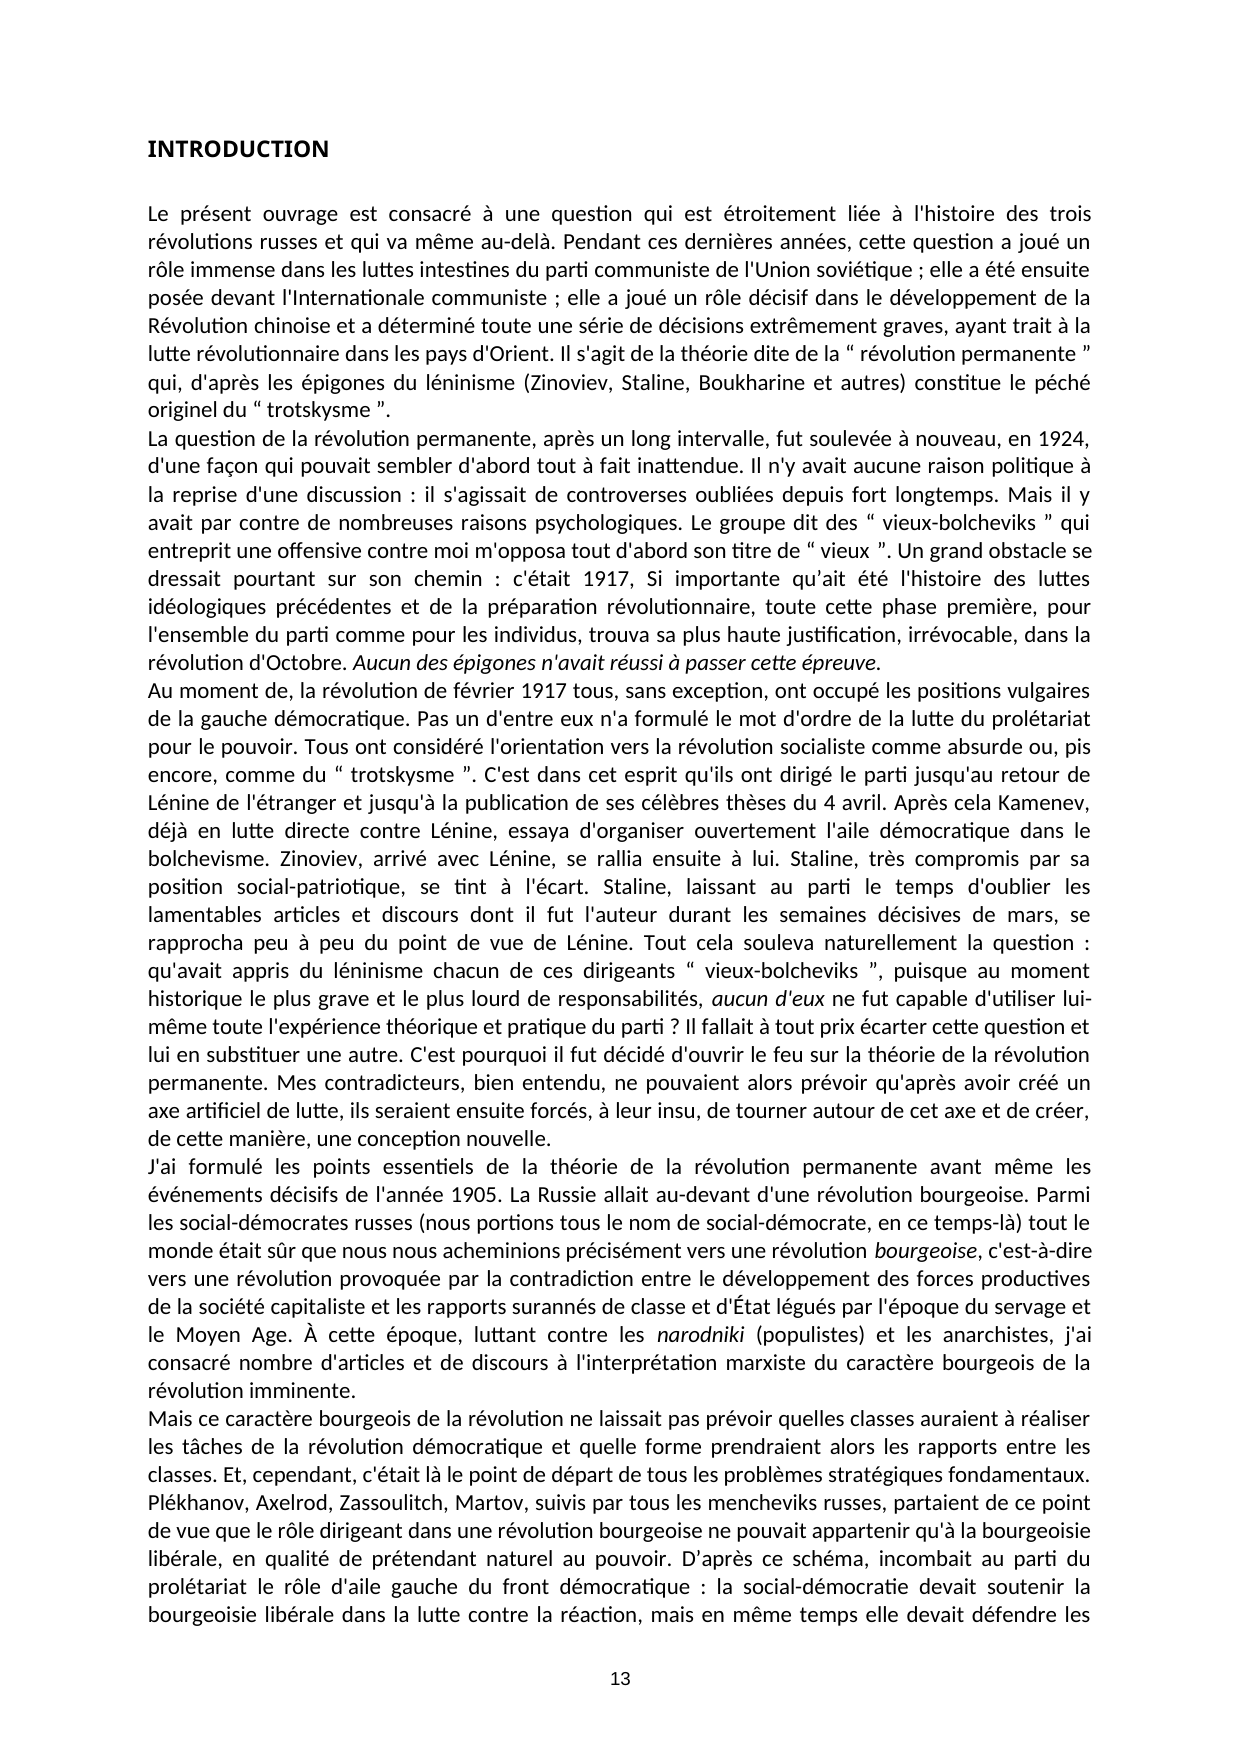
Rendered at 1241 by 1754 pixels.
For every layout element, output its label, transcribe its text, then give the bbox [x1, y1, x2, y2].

text Plékhanov, Axelrod, Zassoulitch, Martov, suivis par tous les mencheviks russes, partaient de ce point de vue que le rôle dirigeant dans une révolution bourgeoise ne pouvait appartenir qu'à la bourgeoisie libérale, en qualité de prétendant naturel au pouvoir. D’après ce schéma, incombait au parti du prolétariat le rôle d'aile gauche du front démocratique : la social-démocratie devait soutenir la bourgeoisie libérale dans la lutte contre la réaction, mais en même temps elle devait défendre les [148, 1488, 1093, 1628]
text Au moment de, la révolution de février 1917 tous, sans exception, ont occupé les positions vulgaires de la gauche démocratique. Pas un d'entre eux n'a formulé le mot d'ordre de la lutte du prolétariat pour le pouvoir. Tous ont considéré l'orientation vers la révolution socialiste comme absurde ou, pis encore, comme du “ trotskysme ”. C'est dans cet esprit qu'ils ont dirigé le parti jusqu'au retour de Lénine de l'étranger et jusqu'à la publication de ses célèbres thèses du 4 avril. Après cela Kamenev, déjà en lutte directe contre Lénine, essaya d'organiser ouvertement l'aile démocratique dans le bolchevisme. Zinoviev, arrivé avec Lénine, se rallia ensuite à lui. Staline, très compromis par sa position social-patriotique, se tint à l'écart. Staline, laissant au parti le temps d'oublier les lamentables articles et discours dont il fut l'auteur durant les semaines décisives de mars, se rapprocha peu à peu du point de vue de Lénine. Tout cela souleva naturellement la question : qu'avait appris du léninisme chacun de ces dirigeants “ vieux-bolcheviks ”, puisque au moment historique le plus grave et le plus lourd de responsabilités, aucun d'eux ne fut capable d'utiliser lui-même toute l'expérience théorique et pratique du parti ? Il fallait à tout prix écarter cette question et lui en substituer une autre. C'est pourquoi il fut décidé d'ouvrir le feu sur la théorie de la révolution permanente. Mes contradicteurs, bien entendu, ne pouvaient alors prévoir qu'après avoir créé un axe artificiel de lutte, ils seraient ensuite forcés, à leur insu, de tourner autour de cet axe et de créer, de cette manière, une conception nouvelle. [148, 676, 1093, 1152]
text La question de la révolution permanente, après un long intervalle, fut soulevée à nouveau, en 1924, d'une façon qui pouvait sembler d'abord tout à fait inattendue. Il n'y avait aucune raison politique à la reprise d'une discussion : il s'agissait de controverses oubliées depuis fort longtemps. Mais il y avait par contre de nombreuses raisons psychologiques. Le groupe dit des “ vieux-bolcheviks ” qui entreprit une offensive contre moi m'opposa tout d'abord son titre de “ vieux ”. Un grand obstacle se dressait pourtant sur son chemin : c'était 1917, Si importante qu’ait été l'histoire des luttes idéologiques précédentes et de la préparation révolutionnaire, toute cette phase première, pour l'ensemble du parti comme pour les individus, trouva sa plus haute justification, irrévocable, dans la révolution d'Octobre. Aucun des épigones n'avait réussi à passer cette épreuve. [148, 424, 1093, 676]
text Mais ce caractère bourgeois de la révolution ne laissait pas prévoir quelles classes auraient à réaliser les tâches de la révolution démocratique et quelle forme prendraient alors les rapports entre les classes. Et, cependant, c'était là le point de départ de tous les problèmes stratégiques fondamentaux. [148, 1404, 1093, 1488]
text Le présent ouvrage est consacré à une question qui est étroitement liée à l'histoire des trois révolutions russes et qui va même au-delà. Pendant ces dernières années, cette question a joué un rôle immense dans les luttes intestines du parti communiste de l'Union soviétique ; elle a été ensuite posée devant l'Internationale communiste ; elle a joué un rôle décisif dans le développement de la Révolution chinoise et a déterminé toute une série de décisions extrêmement graves, ayant trait à la lutte révolutionnaire dans les pays d'Orient. Il s'agit de la théorie dite de la “ révolution permanente ” qui, d'après les épigones du léninisme (Zinoviev, Staline, Boukharine et autres) constitue le péché originel du “ trotskysme ”. [148, 199, 1093, 424]
subtitle INTRODUCTION [148, 133, 1093, 164]
text J'ai formulé les points essentiels de la théorie de la révolution permanente avant même les événements décisifs de l'année 1905. La Russie allait au-devant d'une révolution bourgeoise. Parmi les social-démocrates russes (nous portions tous le nom de social-démocrate, en ce temps-là) tout le monde était sûr que nous nous acheminions précisément vers une révolution bourgeoise, c'est-à-dire vers une révolution provoquée par la contradiction entre le développement des forces productives de la société capitaliste et les rapports surannés de classe et d'État légués par l'époque du servage et le Moyen Age. À cette époque, luttant contre les narodniki (populistes) et les anarchistes, j'ai consacré nombre d'articles et de discours à l'interprétation marxiste du caractère bourgeois de la révolution imminente. [148, 1152, 1093, 1404]
